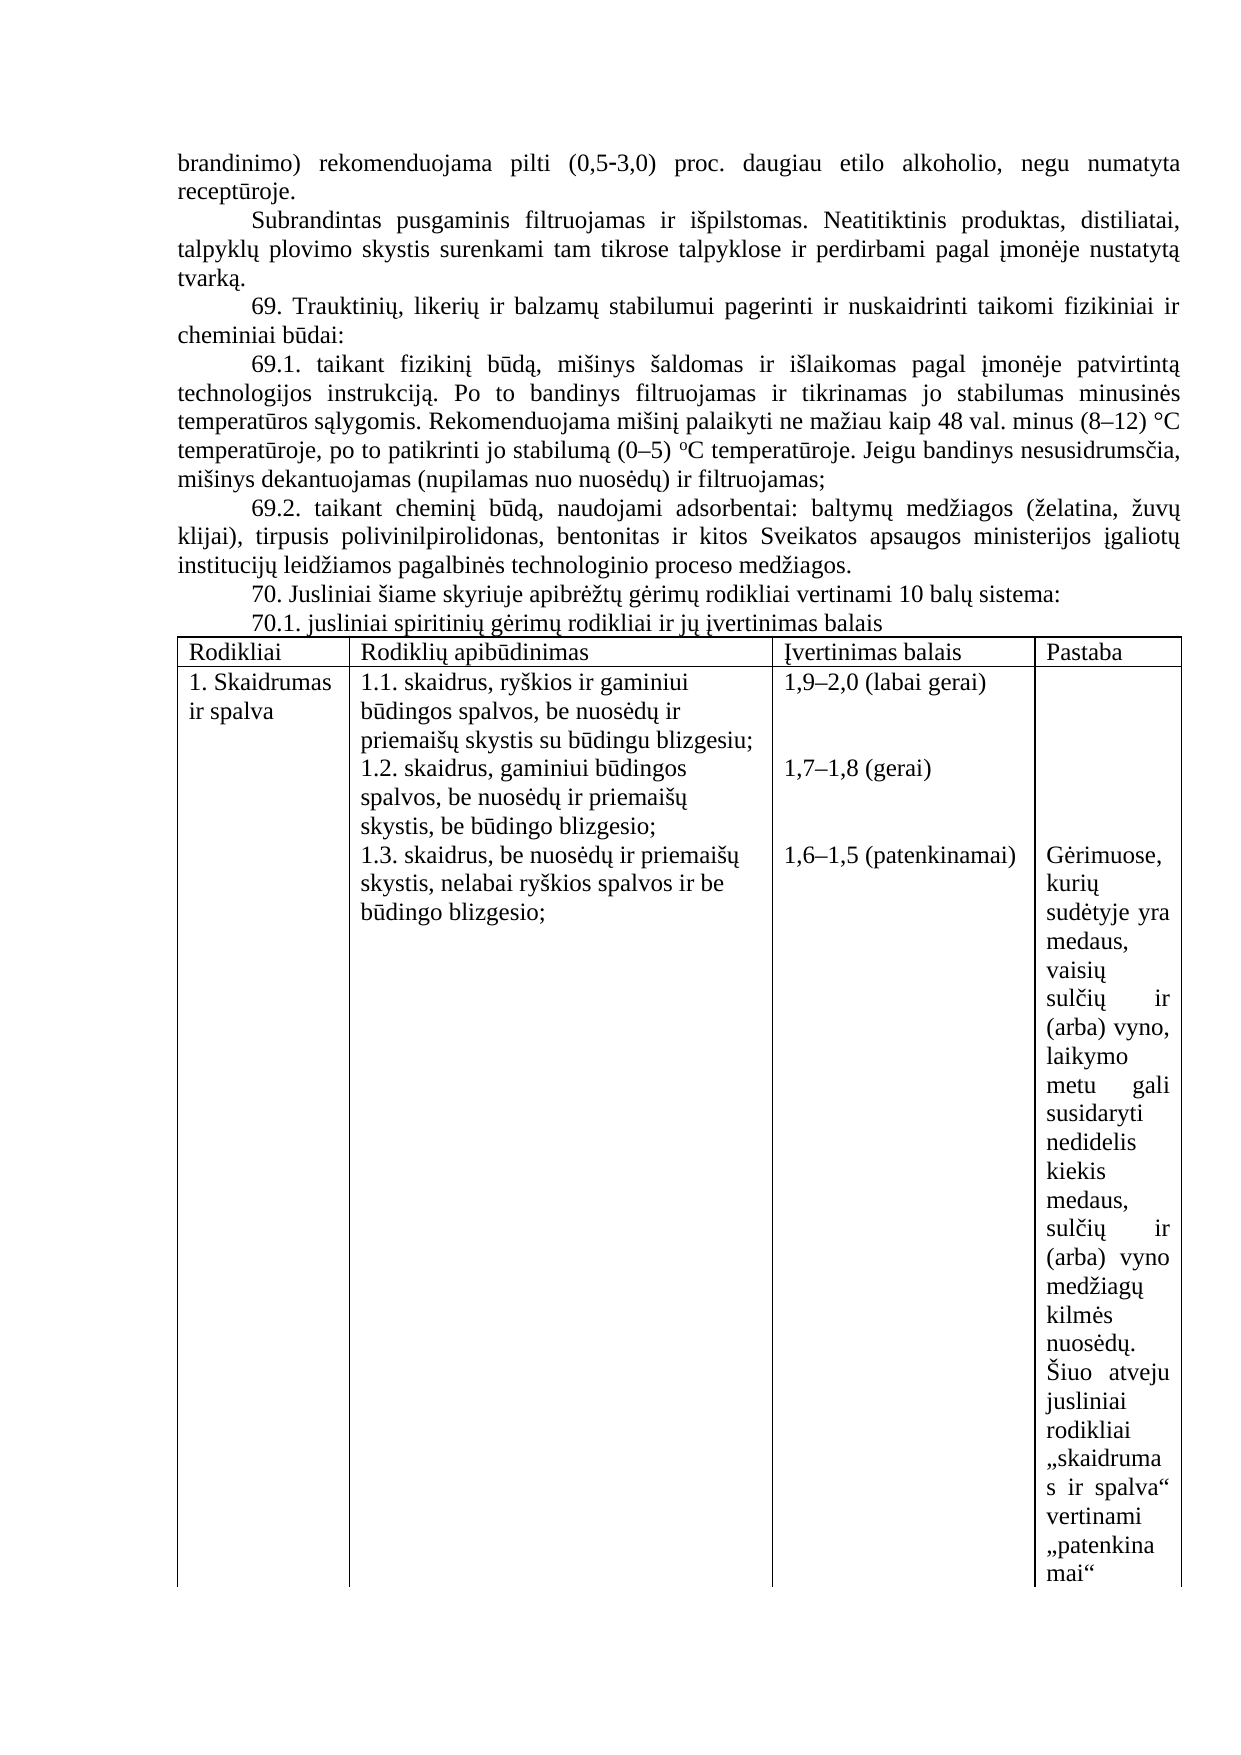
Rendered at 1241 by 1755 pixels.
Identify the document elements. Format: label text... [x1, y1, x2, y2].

text Subrandintas pusgaminis filtruojamas ir išpilstomas. Neatitiktinis produktas, distiliatai, talpyklų plovimo skystis surenkami tam tikrose talpyklose ir perdirbami pagal įmonėje nustatytą tvarką. [177, 205, 1181, 291]
text 69.1. taikant fizikinį būdą, mišinys šaldomas ir išlaikomas pagal įmonėje patvirtintą technologijos instrukciją. Po to bandinys filtruojamas ir tikrinamas jo stabilumas minusinės temperatūros sąlygomis. Rekomenduojama mišinį palaikyti ne mažiau kaip 48 val. minus (8–12) °C temperatūroje, po to patikrinti jo stabilumą (0–5) oC temperatūroje. Jeigu bandinys nesusidrumsčia, mišinys dekantuojamas (nupilamas nuo nuosėdų) ir filtruojamas; [177, 349, 1181, 493]
table_cell 1.2. skaidrus, gaminiui būdingos spalvos, be nuosėdų ir priemaišų skystis, be būdingo blizgesio; [350, 754, 772, 840]
table_header Pastaba [1036, 638, 1181, 666]
table_cell 1,9–2,0 (labai gerai) [773, 667, 1034, 753]
table_cell 1,7–1,8 (gerai) [773, 754, 1034, 840]
text 70. Jusliniai šiame skyriuje apibrėžtų gėrimų rodikliai vertinami 10 balų sistema: [177, 579, 1181, 608]
table_cell 1.1. skaidrus, ryškios ir gaminiui būdingos spalvos, be nuosėdų ir priemaišų skystis su būdingu blizgesiu; [350, 667, 772, 753]
text 69.2. taikant cheminį būdą, naudojami adsorbentai: baltymų medžiagos (želatina, žuvų klijai), tirpusis polivinilpirolidonas, bentonitas ir kitos Sveikatos apsaugos ministerijos įgaliotų institucijų leidžiamos pagalbinės technologinio proceso medžiagos. [177, 493, 1181, 579]
table_cell [1036, 754, 1181, 840]
table_cell [1036, 667, 1181, 753]
table_header Rodikliai [178, 638, 349, 666]
table_header Įvertinimas balais [773, 638, 1034, 666]
text brandinimo) rekomenduojama pilti (0,53,0) proc. daugiau etilo alkoholio, negu numatyta receptūroje. [177, 148, 1181, 205]
table_cell [178, 754, 349, 840]
table_cell [178, 840, 349, 1587]
text 69. Trauktinių, likerių ir balzamų stabilumui pagerinti ir nuskaidrinti taikomi fizikiniai ir cheminiai būdai: [177, 291, 1181, 349]
table_cell 1,6–1,5 (patenkinamai) [773, 840, 1034, 1587]
table_cell Gėrimuose, kurių sudėtyje yra medaus, vaisių sulčių ir (arba) vyno, laikymo metu gali susidaryti nedidelis kiekis medaus, sulčių ir (arba) vyno medžiagų kilmės nuosėdų. Šiuo atveju jusliniai rodikliai „skaidrumas ir spalva“ vertinami „patenkinamai“ [1036, 840, 1181, 1587]
text 70.1. jusliniai spiritinių gėrimų rodikliai ir jų įvertinimas balais [177, 608, 1181, 636]
table_cell 1.3. skaidrus, be nuosėdų ir priemaišų skystis, nelabai ryškios spalvos ir be būdingo blizgesio; [350, 840, 772, 1587]
table_cell 1. Skaidrumas ir spalva [178, 667, 349, 753]
table_header Rodiklių apibūdinimas [350, 638, 772, 666]
